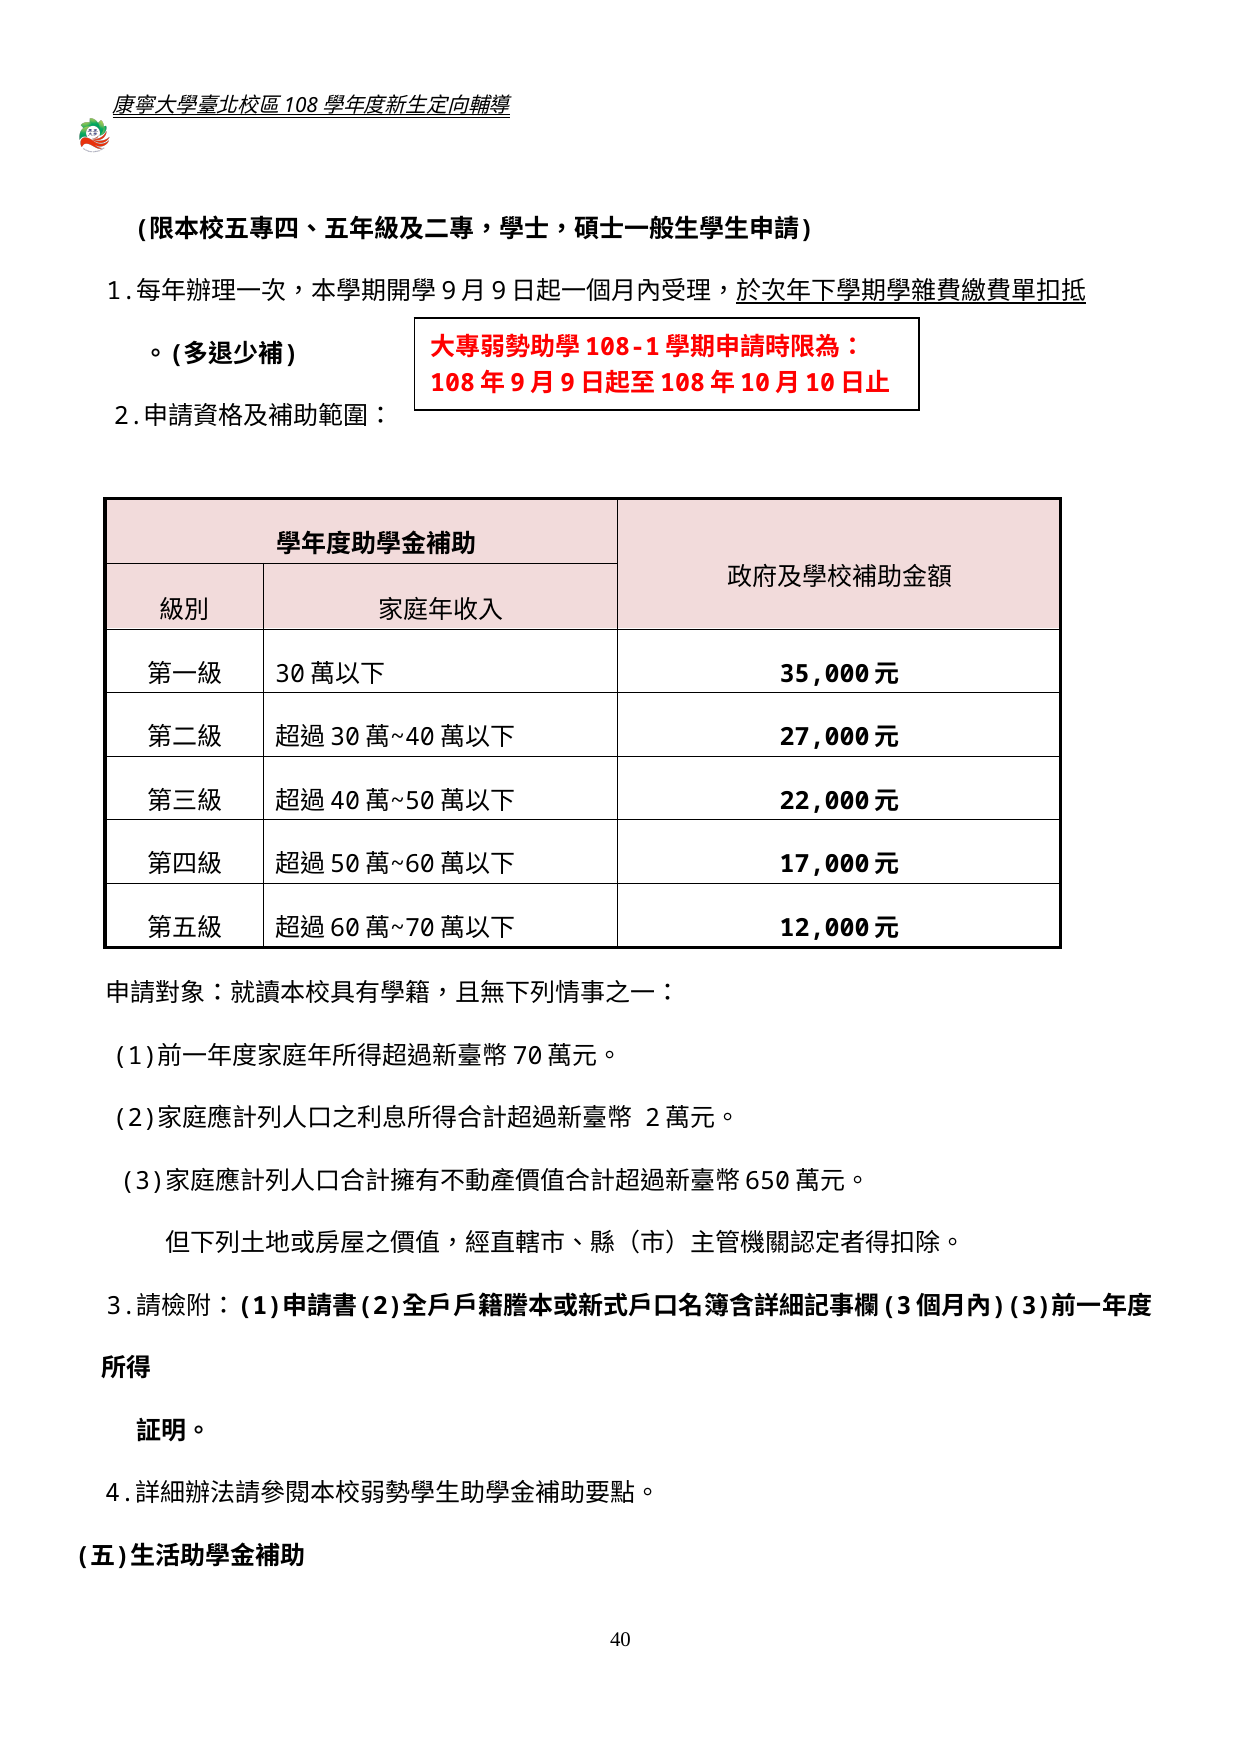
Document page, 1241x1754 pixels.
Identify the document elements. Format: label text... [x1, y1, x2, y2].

table_cell 第五級 [107, 884, 263, 946]
text (1)前一年度家庭年所得超過新臺幣70萬元。 [112, 1012, 1237, 1074]
table_cell 30萬以下 [264, 630, 617, 692]
table_cell 12,000元 [618, 884, 1059, 946]
table_cell 27,000元 [618, 693, 1059, 756]
table_cell 第三級 [107, 757, 263, 819]
text 但下列土地或房屋之價值，經直轄市、縣（市）主管機關認定者得扣除。 [75, 1199, 1146, 1262]
table_cell 22,000元 [618, 757, 1059, 819]
text 2.申請資格及補助範圍： [69, 372, 1237, 435]
text 4.詳細辦法請參閱本校弱勢學生助學金補助要點。 [75, 1449, 1237, 1512]
table_cell 17,000元 [618, 820, 1059, 883]
table_header 政府及學校補助金額 [618, 500, 1059, 628]
table_cell 超過60萬~70萬以下 [264, 884, 617, 946]
text 大專弱勢助學108-1學期申請時限為： [430, 326, 903, 362]
table_cell 超過40萬~50萬以下 [264, 757, 617, 819]
text (2)家庭應計列人口之利息所得合計超過新臺幣 2萬元。 [112, 1074, 1237, 1137]
table_cell 級別 [107, 564, 263, 628]
text (限本校五專四、五年級及二專，學士，碩士一般生學生申請) [75, 185, 1165, 247]
table_cell 超過50萬~60萬以下 [264, 820, 617, 883]
table_cell 家庭年收入 [264, 564, 617, 628]
table_cell 超過30萬~40萬以下 [264, 693, 617, 756]
text 。(多退少補) [69, 310, 1237, 411]
text (五)生活助學金補助 [75, 1512, 1237, 1574]
table_cell 第一級 [107, 630, 263, 692]
table_header 學年度助學金補助 [107, 500, 617, 563]
text 108年9月9日起至108年10月10日止 [430, 362, 903, 399]
text 申請對象：就讀本校具有學籍，且無下列情事之一： [75, 949, 1237, 1012]
text 3.請檢附：(1)申請書(2)全戶戶籍謄本或新式戶口名簿含詳細記事欄(3個月內)(3)前一年度所得 [76, 1262, 1153, 1387]
table_cell 35,000元 [618, 630, 1059, 692]
text 証明。 [76, 1387, 1153, 1449]
table_cell 第四級 [107, 820, 263, 883]
table_cell 第二級 [107, 693, 263, 756]
text (3)家庭應計列人口合計擁有不動產價值合計超過新臺幣650萬元。 [75, 1137, 1146, 1199]
text 1.每年辦理一次，本學期開學9月9日起一個月內受理，於次年下學期學雜費繳費單扣抵 [106, 247, 1237, 310]
